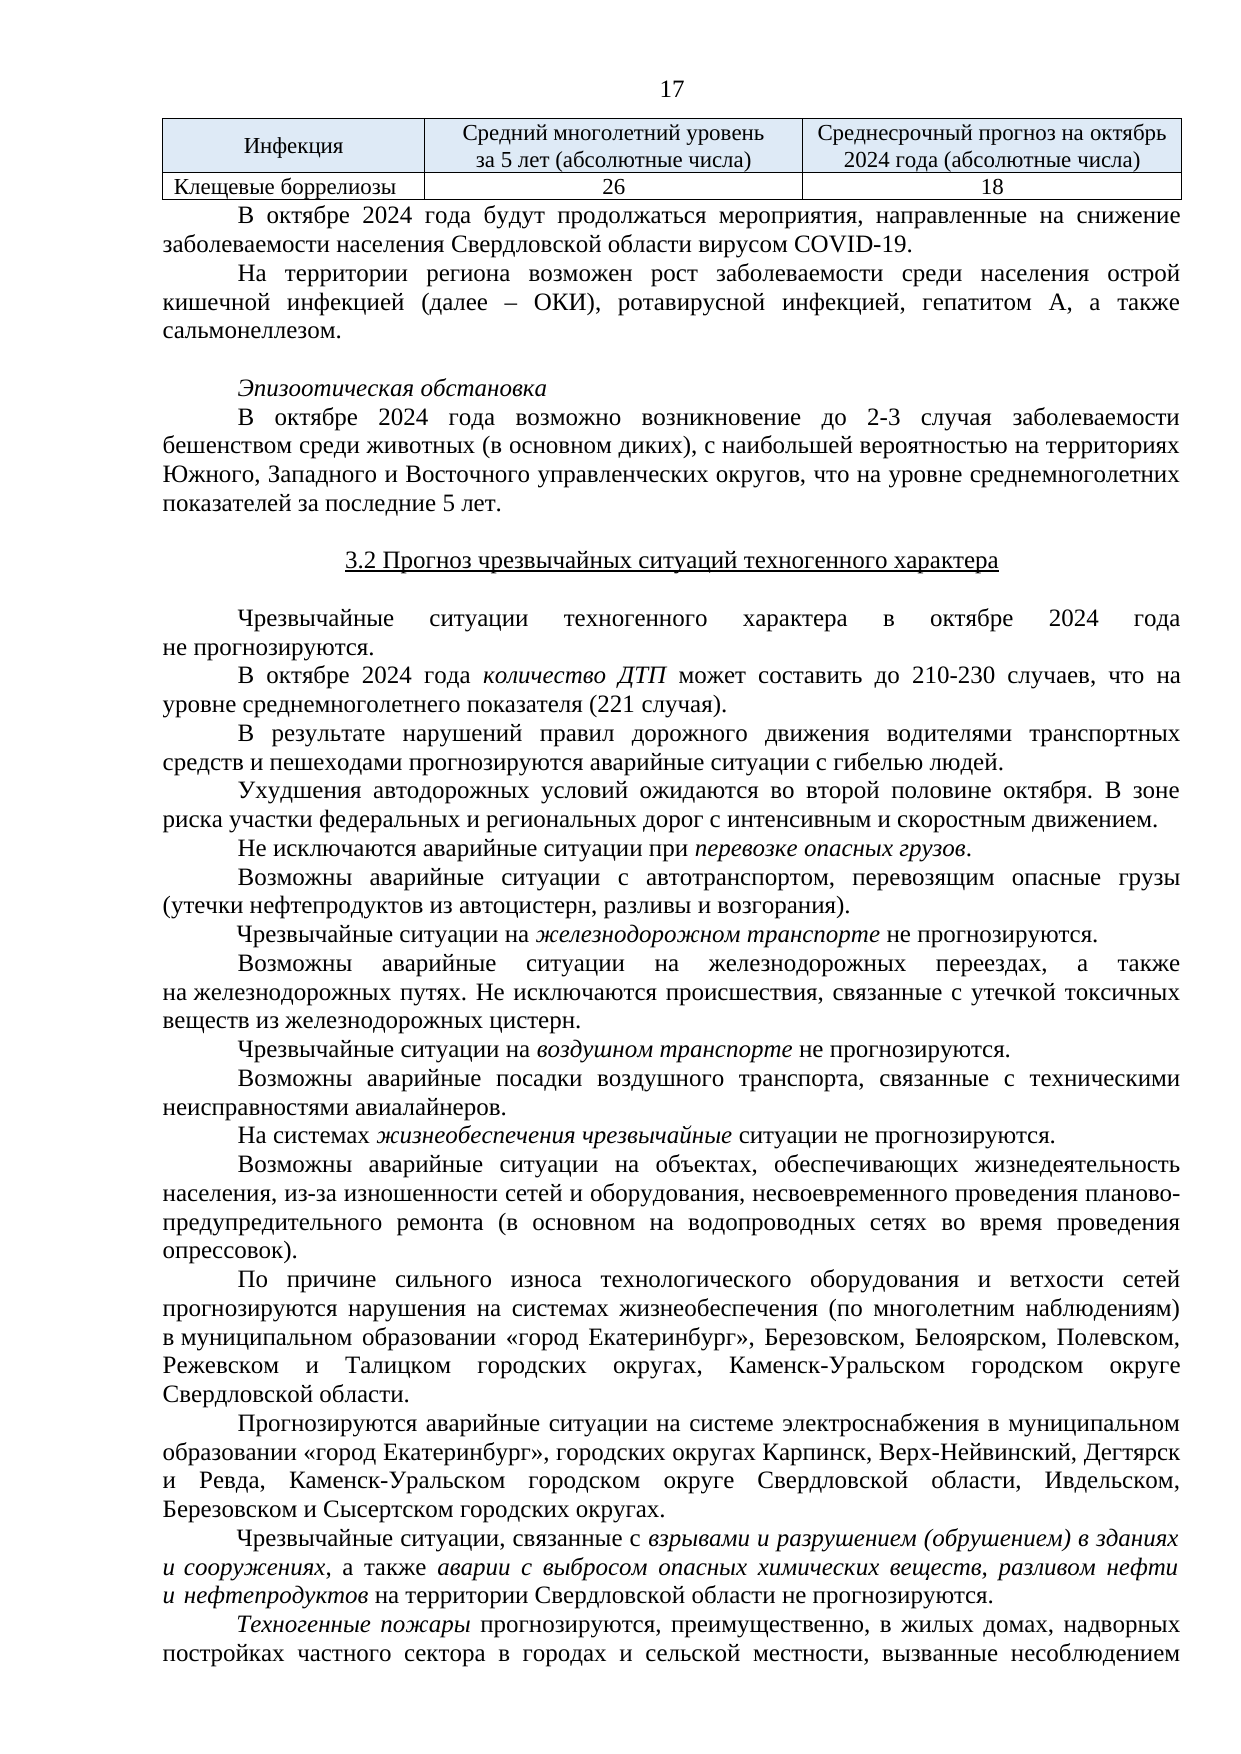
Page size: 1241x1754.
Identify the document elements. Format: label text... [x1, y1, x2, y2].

table_header Средний многолетний уровень за 5 лет (абсолютные числа) [425, 119, 802, 172]
text В октябре 2024 года количество ДТП может составить до 210-230 случаев, что на уровне среднемноголетнего показателя (221 случая). [162, 660, 1181, 718]
text Возможны аварийные ситуации с автотранспортом, перевозящим опасные грузы (утечки нефтепродуктов из автоцистерн, разливы и возгорания). [162, 862, 1181, 919]
table_header Среднесрочный прогноз на октябрь 2024 года (абсолютные числа) [803, 119, 1181, 172]
text 3.2 Прогноз чрезвычайных ситуаций техногенного характера [162, 545, 1181, 574]
table_header Инфекция [163, 119, 424, 172]
text Ухудшения автодорожных условий ожидаются во второй половине октября. В зоне риска участки федеральных и региональных дорог с интенсивным и скоростным движением. [162, 775, 1181, 833]
text Чрезвычайные ситуации на железнодорожном транспорте не прогнозируются. [162, 919, 1181, 948]
text Чрезвычайные ситуации техногенного характера в октябре 2024 года не прогнозируются. [162, 603, 1181, 660]
text Чрезвычайные ситуации на воздушном транспорте не прогнозируются. [162, 1034, 1181, 1063]
text Техногенные пожары прогнозируются, преимущественно, в жилых домах, надворных постройках частного сектора в городах и сельской местности, вызванные несоблюдением [162, 1609, 1181, 1667]
table_cell 26 [425, 173, 802, 199]
table_cell 18 [803, 173, 1181, 199]
text На системах жизнеобеспечения чрезвычайные ситуации не прогнозируются. [162, 1120, 1181, 1149]
text Возможны аварийные посадки воздушного транспорта, связанные с техническими неисправностями авиалайнеров. [162, 1063, 1181, 1120]
text Не исключаются аварийные ситуации при перевозке опасных грузов. [162, 833, 1181, 862]
text В результате нарушений правил дорожного движения водителями транспортных средств и пешеходами прогнозируются аварийные ситуации с гибелью людей. [162, 718, 1181, 775]
text Эпизоотическая обстановка [162, 373, 1181, 402]
text Возможны аварийные ситуации на объектах, обеспечивающих жизнедеятельность населения, из-за изношенности сетей и оборудования, несвоевременного проведения планово-предупредительного ремонта (в основном на водопроводных сетях во время проведения опрессовок). [162, 1149, 1181, 1264]
text По причине сильного износа технологического оборудования и ветхости сетей прогнозируются нарушения на системах жизнеобеспечения (по многолетним наблюдениям) в муниципальном образовании «город Екатеринбург», Березовском, Белоярском, Полевском, Режевском и Талицком городских округах, Каменск-Уральском городском округе Свердловской области. [162, 1264, 1181, 1408]
text Прогнозируются аварийные ситуации на системе электроснабжения в муниципальном образовании «город Екатеринбург», городских округах Карпинск, Верх-Нейвинский, Дегтярск и Ревда, Каменск-Уральском городском округе Свердловской области, Ивдельском, Березовском и Сысертском городских округах. [162, 1408, 1181, 1523]
text Чрезвычайные ситуации, связанные с взрывами и разрушением (обрушением) в зданиях и сооружениях, а также аварии с выбросом опасных химических веществ, разливом нефти и нефтепродуктов на территории Свердловской области не прогнозируются. [162, 1523, 1181, 1609]
text В октябре 2024 года возможно возникновение до 2-3 случая заболеваемости бешенством среди животных (в основном диких), с наибольшей вероятностью на территориях Южного, Западного и Восточного управленческих округов, что на уровне среднемноголетних показателей за последние 5 лет. [162, 402, 1181, 517]
text Возможны аварийные ситуации на железнодорожных переездах, а также на железнодорожных путях. Не исключаются происшествия, связанные с утечкой токсичных веществ из железнодорожных цистерн. [162, 948, 1181, 1034]
text В октябре 2024 года будут продолжаться мероприятия, направленные на снижение заболеваемости населения Свердловской области вирусом COVID-19. [162, 200, 1181, 258]
table_cell Клещевые боррелиозы [163, 173, 424, 199]
text На территории региона возможен рост заболеваемости среди населения острой кишечной инфекцией (далее – ОКИ), ротавирусной инфекцией, гепатитом А, а также сальмонеллезом. [162, 258, 1181, 344]
